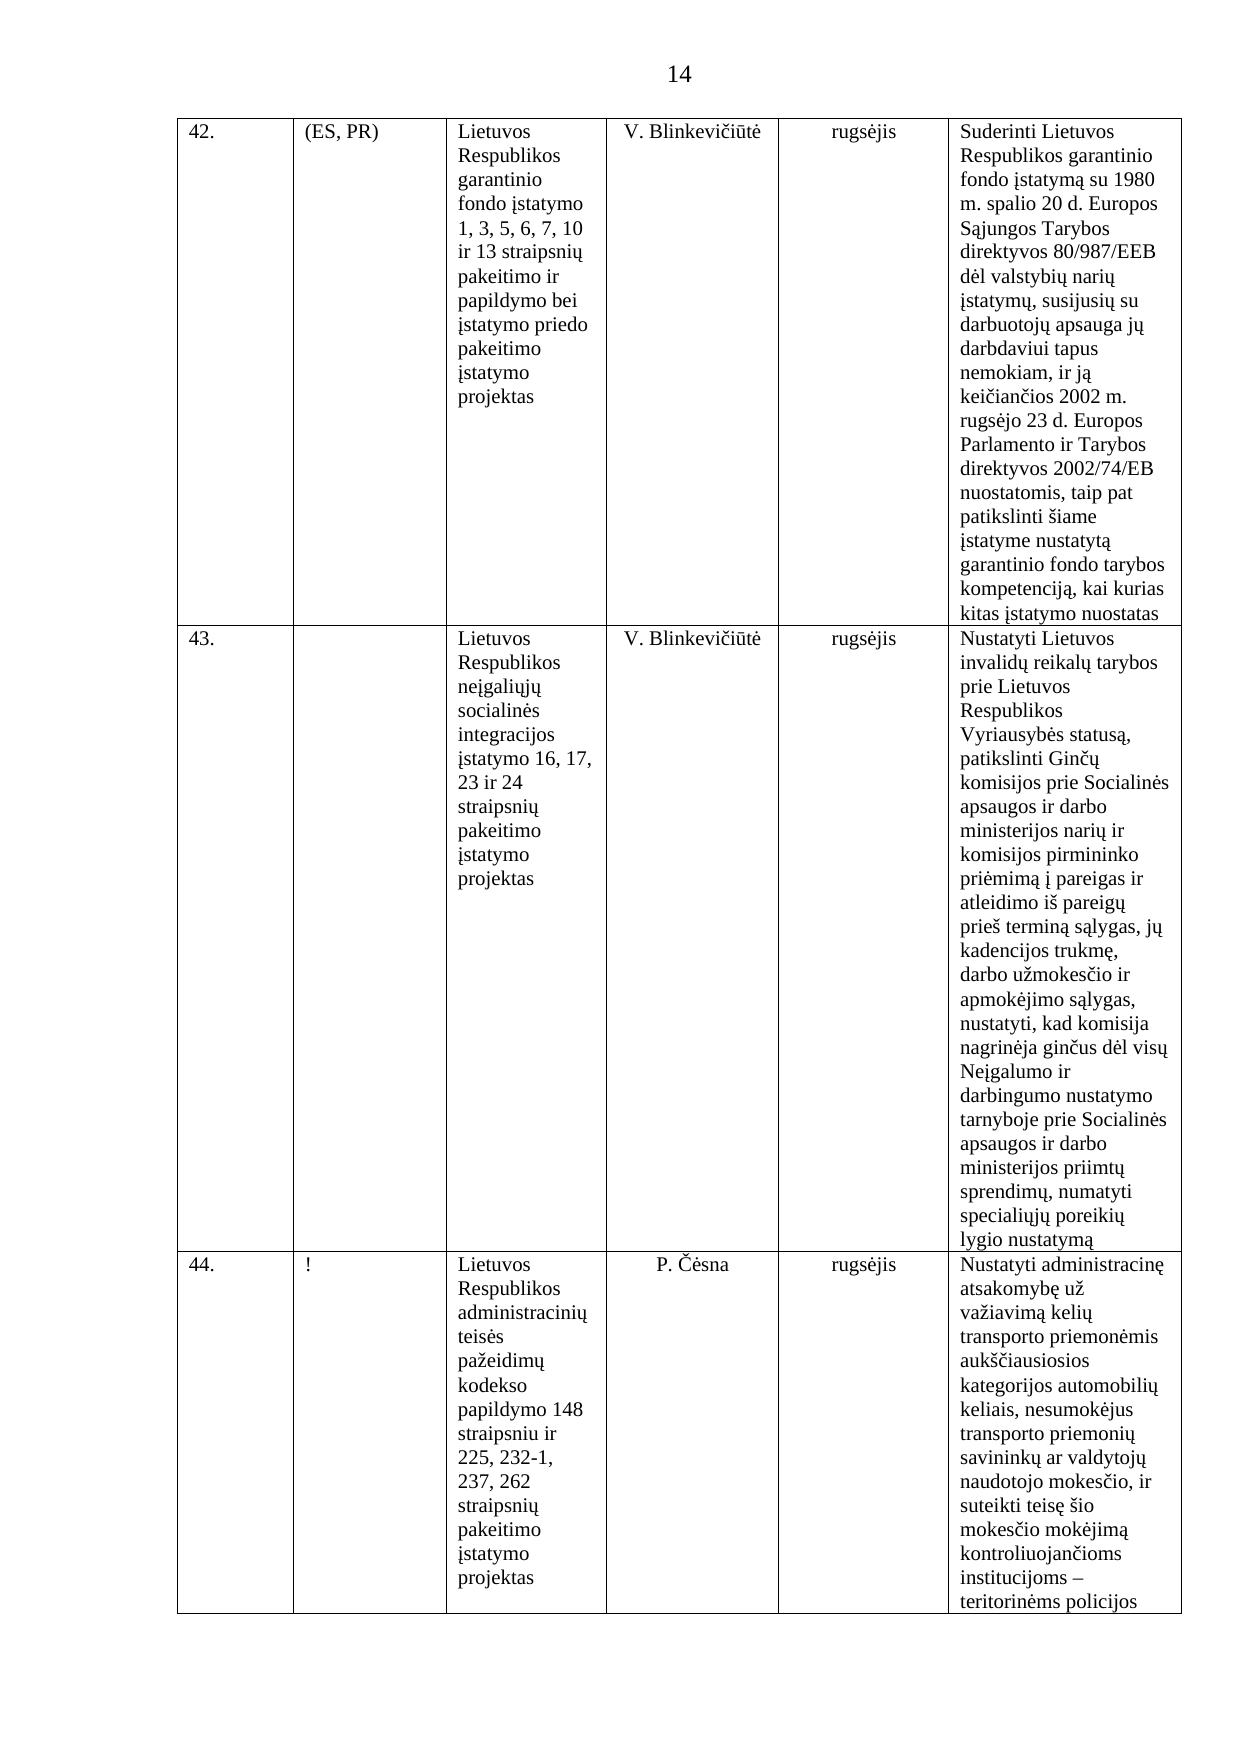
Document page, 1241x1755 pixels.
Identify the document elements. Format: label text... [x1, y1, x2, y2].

table_cell rugsėjis [779, 119, 948, 624]
table_cell 43. [178, 626, 293, 1251]
table_cell P. Čėsna [607, 1252, 778, 1613]
table_cell rugsėjis [779, 626, 948, 1251]
table_cell Lietuvos Respublikos administracinių teisės pažeidimų kodekso papildymo 148 straipsniu ir 225, 232-1, 237, 262 straipsnių pakeitimo įstatymo projektas [447, 1252, 606, 1613]
table_cell [294, 626, 446, 1251]
table_cell 44. [178, 1252, 293, 1613]
table_cell Lietuvos Respublikos neįgaliųjų socialinės integracijos įstatymo 16, 17, 23 ir 24 straipsnių pakeitimo įstatymo projektas [447, 626, 606, 1251]
table_cell Nustatyti Lietuvos invalidų reikalų tarybos prie Lietuvos Respublikos Vyriausybės statusą, patikslinti Ginčų komisijos prie Socialinės apsaugos ir darbo ministerijos narių ir komisijos pirmininko priėmimą į pareigas ir atleidimo iš pareigų prieš terminą sąlygas, jų kadencijos trukmę, darbo užmokesčio ir apmokėjimo sąlygas, nustatyti, kad komisija nagrinėja ginčus dėl visų Neįgalumo ir darbingumo nustatymo tarnyboje prie Socialinės apsaugos ir darbo ministerijos priimtų sprendimų, numatyti specialiųjų poreikių lygio nustatymą [949, 626, 1181, 1251]
table_cell Suderinti Lietuvos Respublikos garantinio fondo įstatymą su 1980 m. spalio 20 d. Europos Sąjungos Tarybos direktyvos 80/987/EEB dėl valstybių narių įstatymų, susijusių su darbuotojų apsauga jų darbdaviui tapus nemokiam, ir ją keičiančios 2002 m. rugsėjo 23 d. Europos Parlamento ir Tarybos direktyvos 2002/74/EB nuostatomis, taip pat patikslinti šiame įstatyme nustatytą garantinio fondo tarybos kompetenciją, kai kurias kitas įstatymo nuostatas [949, 119, 1181, 624]
table_cell 42. [178, 119, 293, 624]
table_cell rugsėjis [779, 1252, 948, 1613]
table_cell (ES, PR) [294, 119, 446, 624]
table_cell V. Blinkevičiūtė [607, 119, 778, 624]
table_cell Lietuvos Respublikos garantinio fondo įstatymo 1, 3, 5, 6, 7, 10 ir 13 straipsnių pakeitimo ir papildymo bei įstatymo priedo pakeitimo įstatymo projektas [447, 119, 606, 624]
table_cell V. Blinkevičiūtė [607, 626, 778, 1251]
table_cell Nustatyti administracinę atsakomybę už važiavimą kelių transporto priemonėmis aukščiausiosios kategorijos automobilių keliais, nesumokėjus transporto priemonių savininkų ar valdytojų naudotojo mokesčio, ir suteikti teisę šio mokesčio mokėjimą kontroliuojančioms institucijoms – teritorinėms policijos [949, 1252, 1181, 1613]
table_cell ! [294, 1252, 446, 1613]
